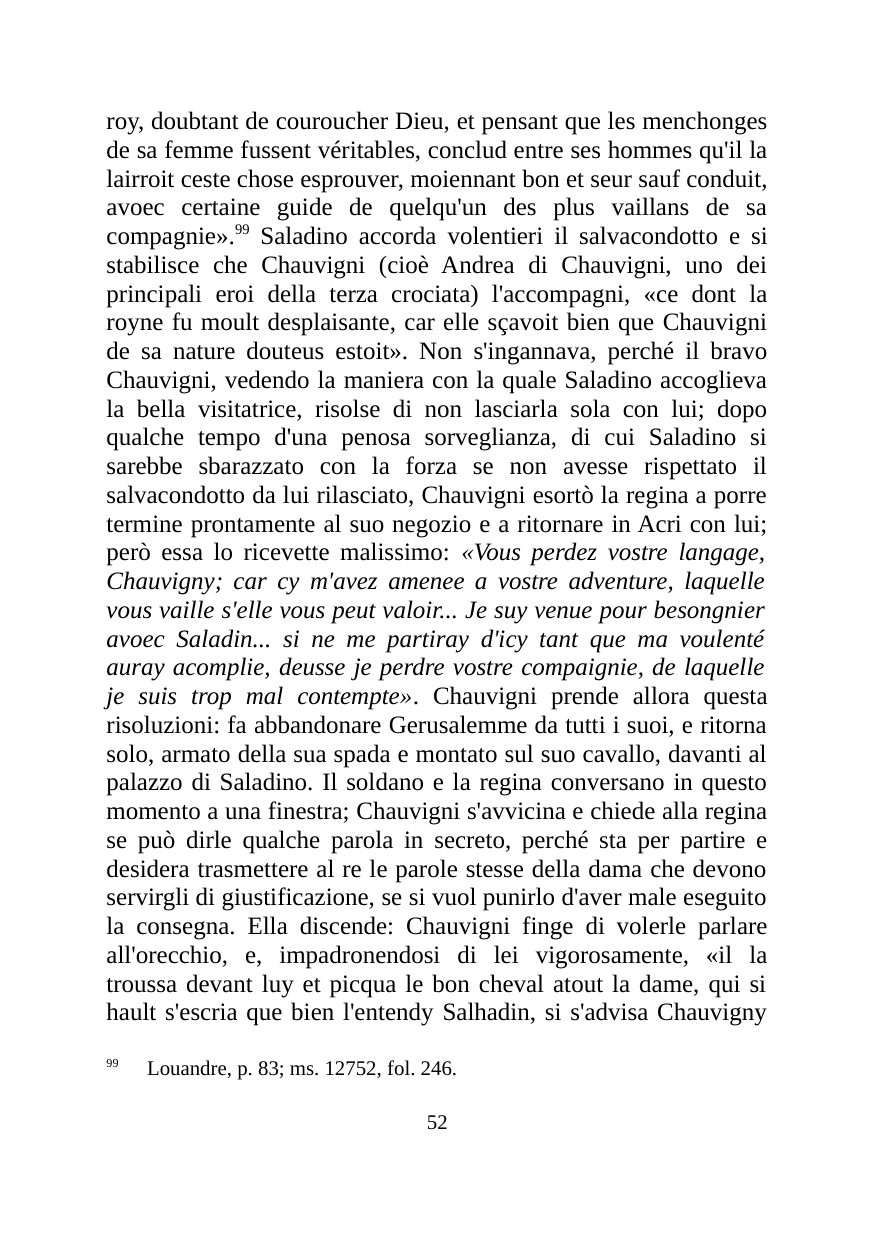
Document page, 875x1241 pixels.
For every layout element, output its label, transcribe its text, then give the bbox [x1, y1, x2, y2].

text roy, doubtant de couroucher Dieu, et pensant que les menchonges de sa femme fussent véritables, conclud entre ses hommes qu'il la lairroit ceste chose esprouver, moiennant bon et seur sauf conduit, avoec certaine guide de quelqu'un des plus vaillans de sa compagnie». Saladino accorda volentieri il salvacondotto e si stabilisce che Chauvigni (cioè Andrea di Chauvigni, uno dei principali eroi della terza crociata) l'accompagni, «ce dont la royne fu moult desplaisante, car elle sçavoit bien que Chauvigni de sa nature douteus estoit». Non s'ingannava, perché il bravo Chauvigni, vedendo la maniera con la quale Saladino accoglieva la bella visitatrice, risolse di non lasciarla sola con lui; dopo qualche tempo d'una penosa sorveglianza, di cui Saladino si sarebbe sbarazzato con la forza se non avesse rispettato il salvacondotto da lui rilasciato, Chauvigni esortò la regina a porre termine prontamente al suo negozio e a ritornare in Acri con lui; però essa lo ricevette malissimo: «Vous perdez vostre langage, Chauvigny; car cy m'avez amenee a vostre adventure, laquelle vous vaille s'elle vous peut valoir... Je suy venue pour besongnier avoec Saladin... si ne me partiray d'icy tant que ma voulenté auray acomplie, deusse je perdre vostre compaignie, de laquelle je suis trop mal contempte». Chauvigni prende allora questa risoluzioni: fa abbandonare Gerusalemme da tutti i suoi, e ritorna solo, armato della sua spada e montato sul suo cavallo, davanti al palazzo di Saladino. Il soldano e la regina conversano in questo momento a una finestra; Chauvigni s'avvicina e chiede alla regina se può dirle qualche parola in secreto, perché sta per partire e desidera trasmettere al re le parole stesse della dama che devono servirgli di giustificazione, se si vuol punirlo d'aver male eseguito la consegna. Ella discende: Chauvigni finge di volerle parlare all'orecchio, e, impadronendosi di lei vigorosamente, «il la troussa devant luy et picqua le bon cheval atout la dame, qui si hault s'escria que bien l'entendy Salhadin, si s'advisa Chauvigny [106, 106, 768, 1026]
text Louandre, p. 83; ms. 12752, fol. 246. [106, 1056, 768, 1080]
